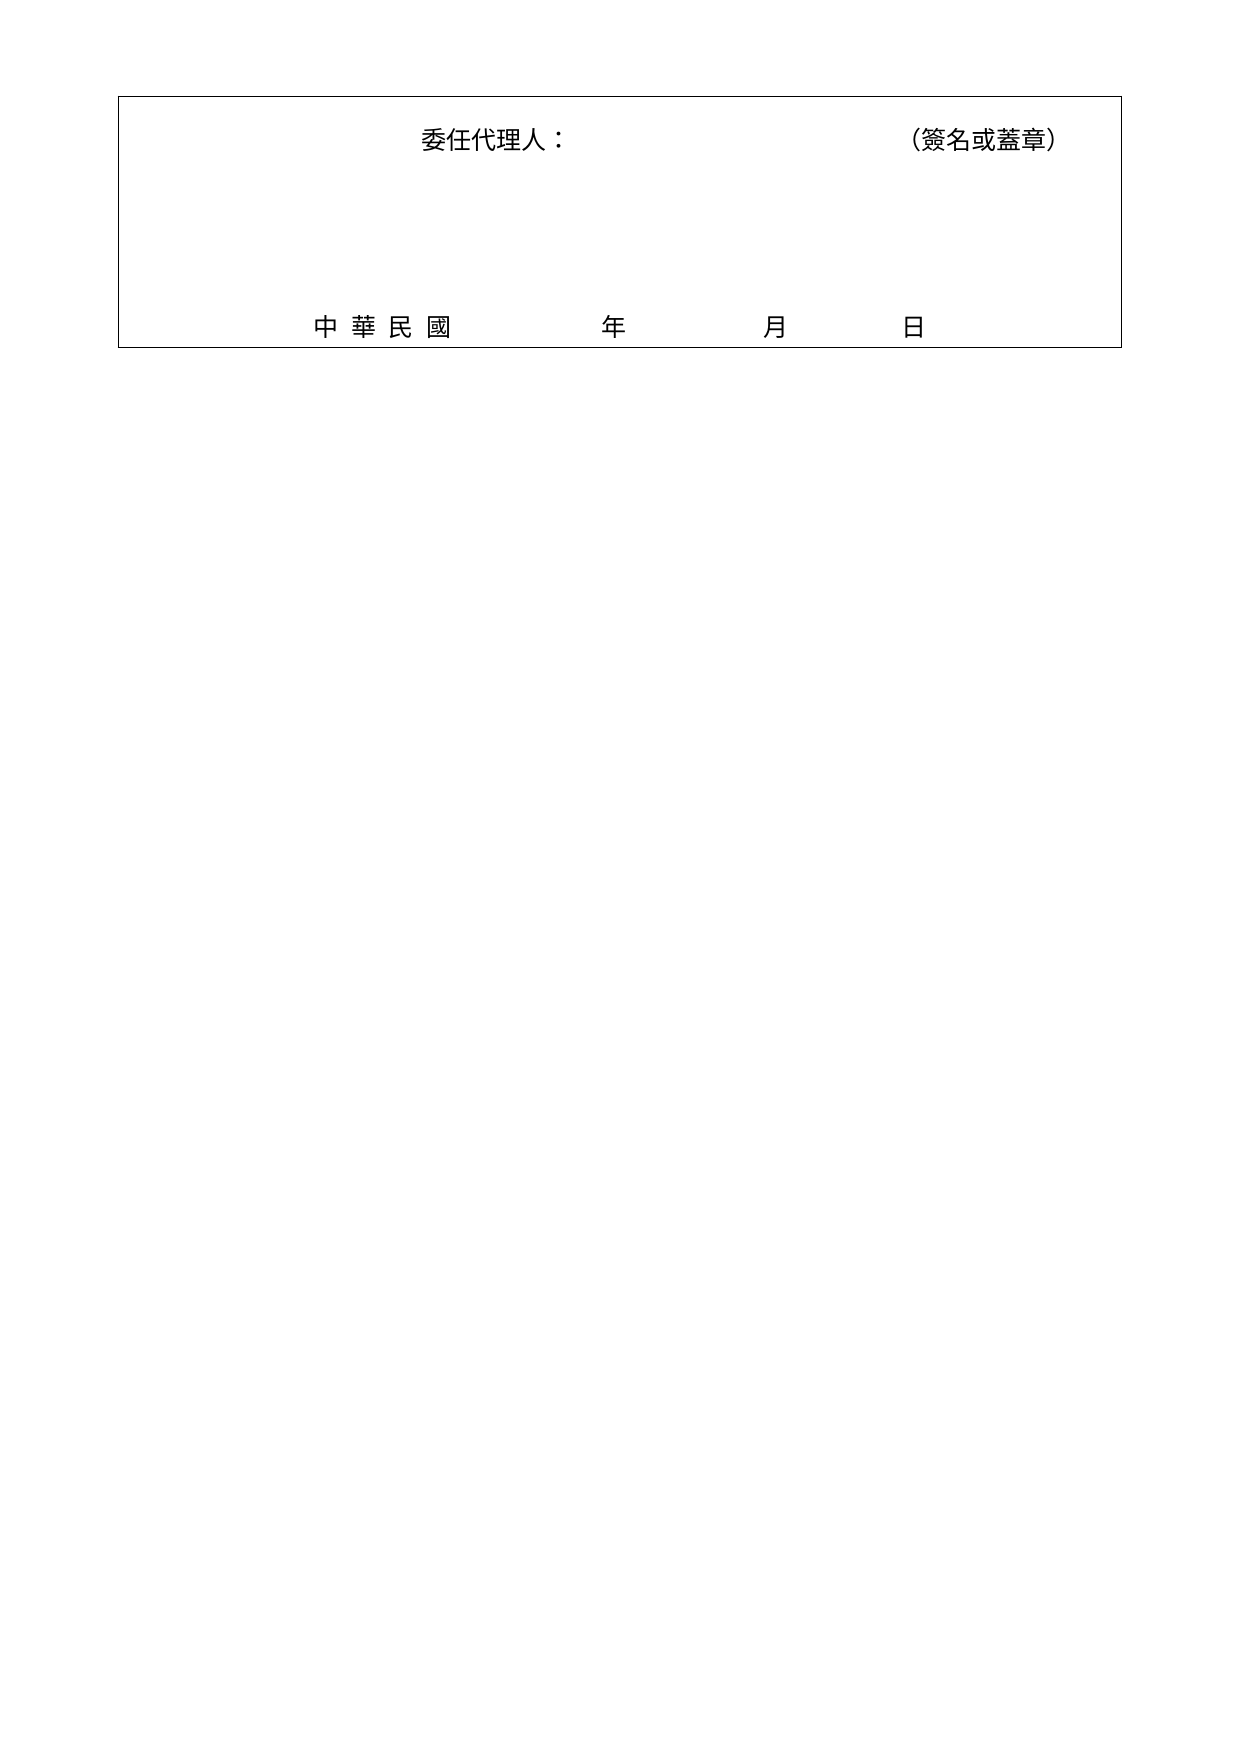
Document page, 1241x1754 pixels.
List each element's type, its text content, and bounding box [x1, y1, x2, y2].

table_cell 委任代理人： （簽名或蓋章） 中 華 民 國 年 月 日 [119, 97, 1121, 347]
